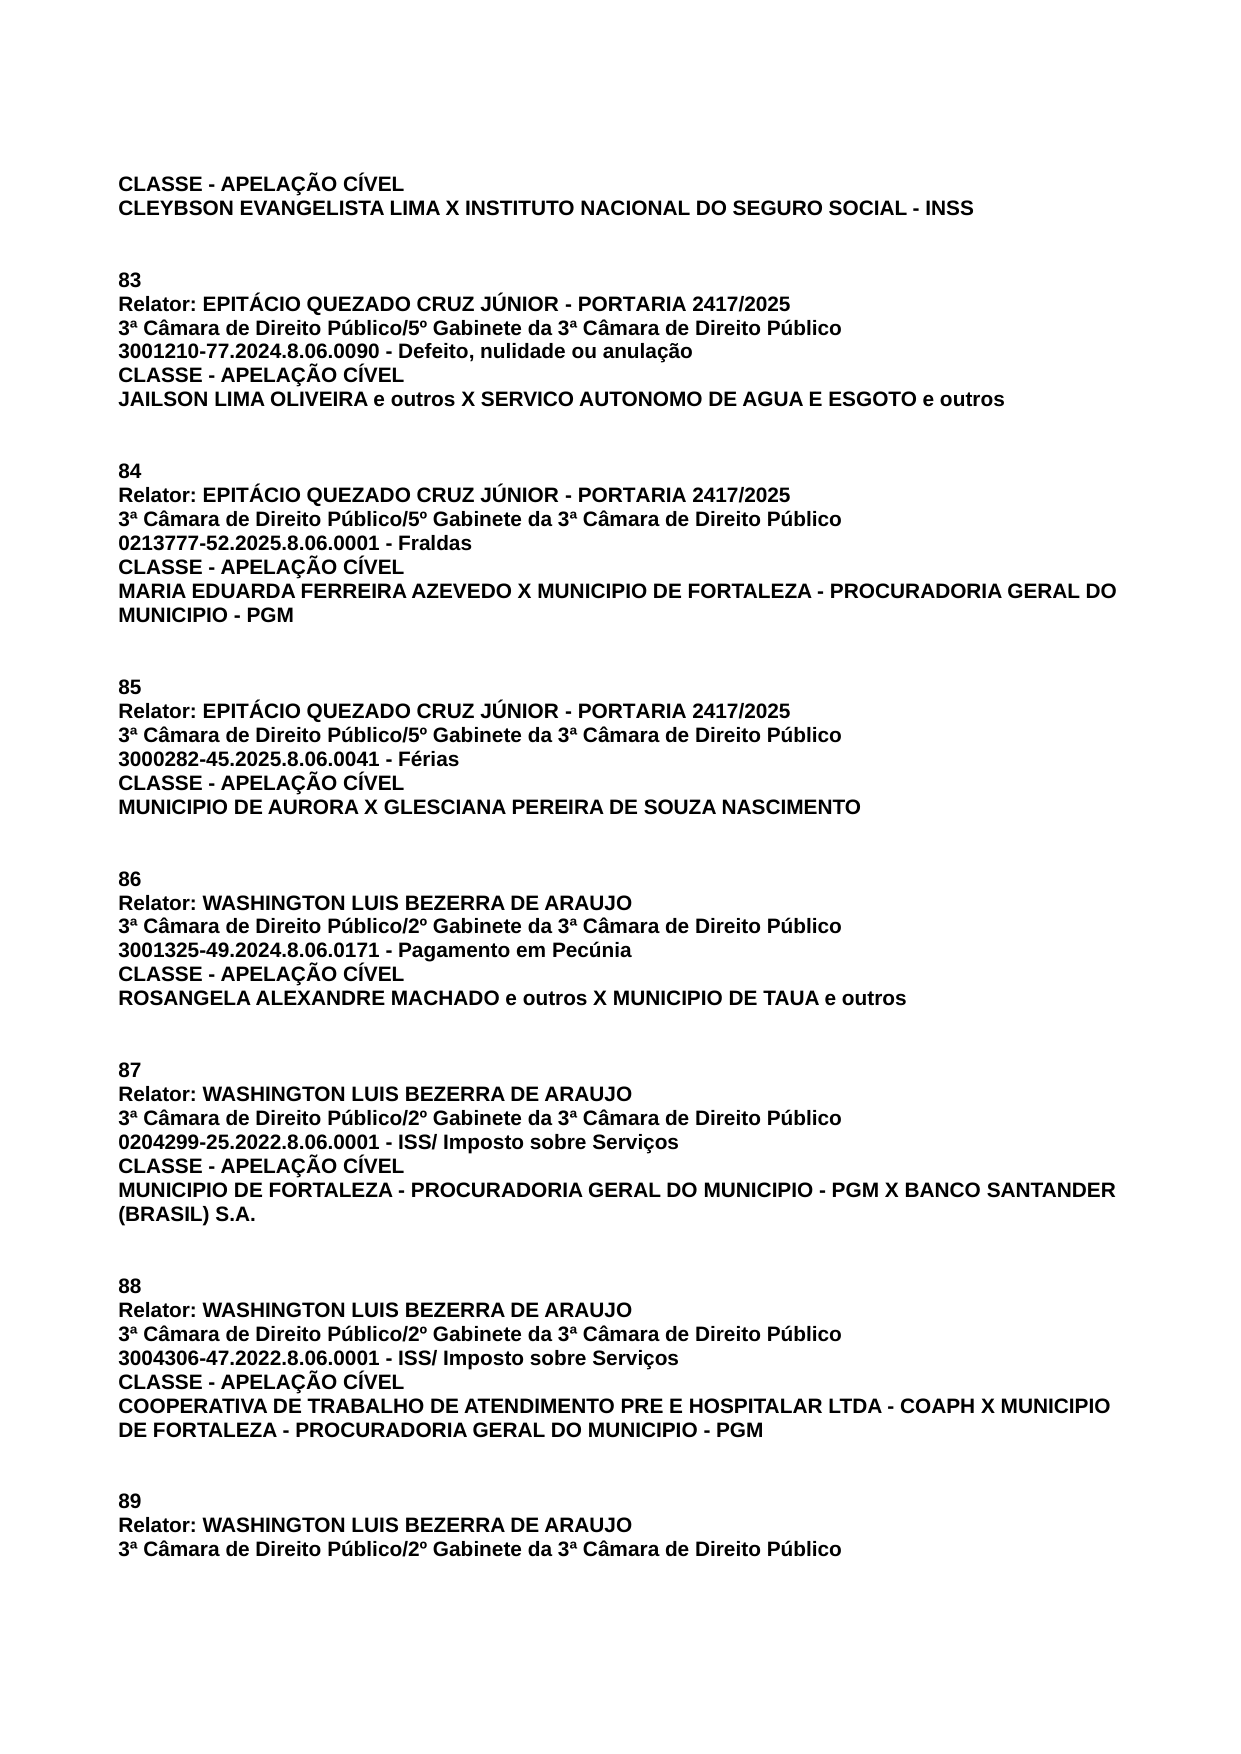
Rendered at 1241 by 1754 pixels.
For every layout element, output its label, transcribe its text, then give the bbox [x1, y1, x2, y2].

text Relator: WASHINGTON LUIS BEZERRA DE ARAUJO [118, 1513, 1122, 1537]
text 3ª Câmara de Direito Público/2º Gabinete da 3ª Câmara de Direito Público [118, 1322, 1122, 1346]
text Relator: EPITÁCIO QUEZADO CRUZ JÚNIOR - PORTARIA 2417/2025 [118, 699, 1122, 723]
text 3000282-45.2025.8.06.0041 - Férias [118, 747, 1122, 771]
text CLASSE - APELAÇÃO CÍVEL [118, 172, 1122, 196]
text CLASSE - APELAÇÃO CÍVEL [118, 363, 1122, 387]
text JAILSON LIMA OLIVEIRA e outros X SERVICO AUTONOMO DE AGUA E ESGOTO e outros [118, 387, 1122, 411]
text 0213777-52.2025.8.06.0001 - Fraldas [118, 531, 1122, 555]
text CLASSE - APELAÇÃO CÍVEL [118, 771, 1122, 794]
text 3ª Câmara de Direito Público/2º Gabinete da 3ª Câmara de Direito Público [118, 1106, 1122, 1130]
text Relator: EPITÁCIO QUEZADO CRUZ JÚNIOR - PORTARIA 2417/2025 [118, 483, 1122, 507]
text ROSANGELA ALEXANDRE MACHADO e outros X MUNICIPIO DE TAUA e outros [118, 986, 1122, 1010]
text 89 [118, 1489, 1122, 1513]
text MARIA EDUARDA FERREIRA AZEVEDO X MUNICIPIO DE FORTALEZA - PROCURADORIA GERAL DO MUNICIPIO - PGM [118, 579, 1122, 627]
text 3ª Câmara de Direito Público/5º Gabinete da 3ª Câmara de Direito Público [118, 315, 1122, 339]
text CLASSE - APELAÇÃO CÍVEL [118, 1369, 1122, 1393]
text 88 [118, 1274, 1122, 1298]
text Relator: WASHINGTON LUIS BEZERRA DE ARAUJO [118, 1082, 1122, 1106]
text CLASSE - APELAÇÃO CÍVEL [118, 1154, 1122, 1178]
text CLEYBSON EVANGELISTA LIMA X INSTITUTO NACIONAL DO SEGURO SOCIAL - INSS [118, 196, 1122, 219]
text 3004306-47.2022.8.06.0001 - ISS/ Imposto sobre Serviços [118, 1346, 1122, 1369]
text 85 [118, 675, 1122, 699]
text CLASSE - APELAÇÃO CÍVEL [118, 555, 1122, 579]
text Relator: WASHINGTON LUIS BEZERRA DE ARAUJO [118, 1298, 1122, 1322]
text Relator: WASHINGTON LUIS BEZERRA DE ARAUJO [118, 890, 1122, 914]
text 3ª Câmara de Direito Público/2º Gabinete da 3ª Câmara de Direito Público [118, 914, 1122, 938]
text COOPERATIVA DE TRABALHO DE ATENDIMENTO PRE E HOSPITALAR LTDA - COAPH X MUNICIPIO DE FORTALEZA - PROCURADORIA GERAL DO MUNICIPIO - PGM [118, 1393, 1122, 1441]
text 3ª Câmara de Direito Público/2º Gabinete da 3ª Câmara de Direito Público [118, 1537, 1122, 1561]
text MUNICIPIO DE FORTALEZA - PROCURADORIA GERAL DO MUNICIPIO - PGM X BANCO SANTANDER (BRASIL) S.A. [118, 1178, 1122, 1226]
text CLASSE - APELAÇÃO CÍVEL [118, 962, 1122, 986]
text 3001325-49.2024.8.06.0171 - Pagamento em Pecúnia [118, 938, 1122, 962]
text 83 [118, 267, 1122, 291]
text Relator: EPITÁCIO QUEZADO CRUZ JÚNIOR - PORTARIA 2417/2025 [118, 291, 1122, 315]
text 3ª Câmara de Direito Público/5º Gabinete da 3ª Câmara de Direito Público [118, 723, 1122, 747]
text 84 [118, 459, 1122, 483]
text MUNICIPIO DE AURORA X GLESCIANA PEREIRA DE SOUZA NASCIMENTO [118, 794, 1122, 818]
text 0204299-25.2022.8.06.0001 - ISS/ Imposto sobre Serviços [118, 1130, 1122, 1154]
text 3001210-77.2024.8.06.0090 - Defeito, nulidade ou anulação [118, 339, 1122, 363]
text 87 [118, 1058, 1122, 1082]
text 86 [118, 866, 1122, 890]
text 3ª Câmara de Direito Público/5º Gabinete da 3ª Câmara de Direito Público [118, 507, 1122, 531]
